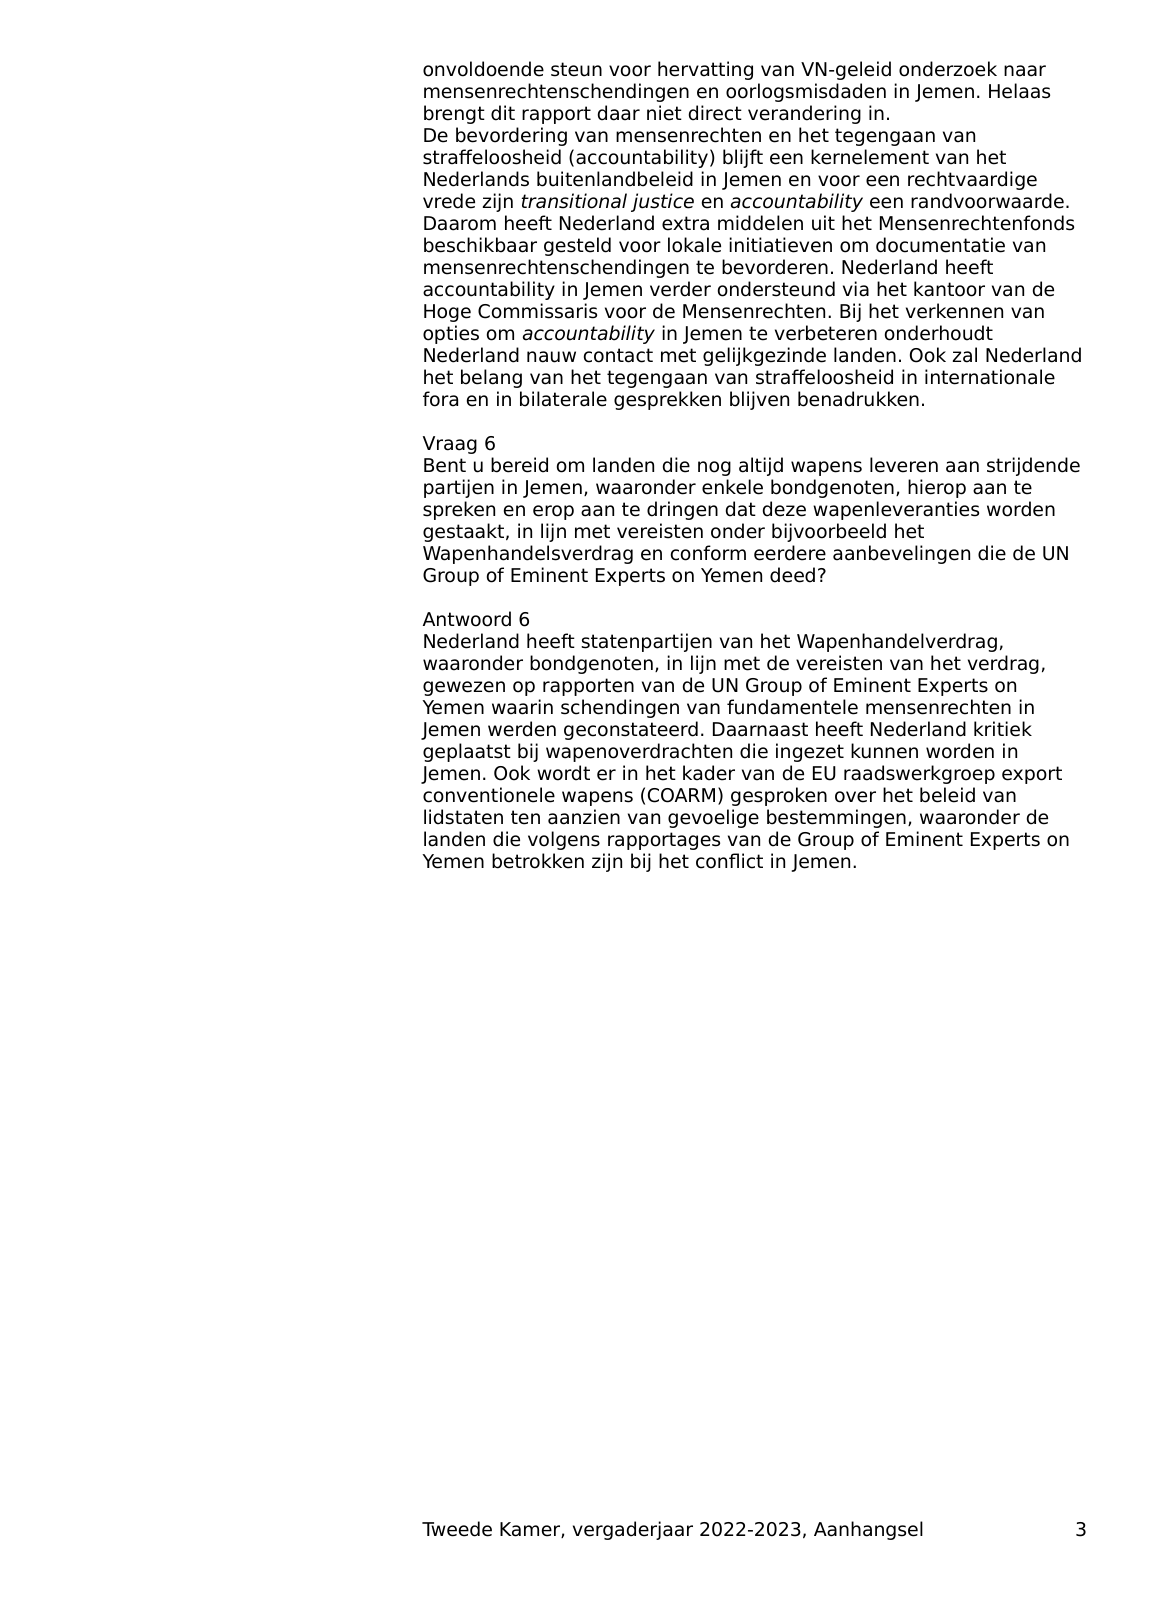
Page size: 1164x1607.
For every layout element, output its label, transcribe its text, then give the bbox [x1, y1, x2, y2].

text Antwoord 6 [422, 609, 1087, 631]
text onvoldoende steun voor hervatting van VN-geleid onderzoek naar mensenrechtenschendingen en oorlogsmisdaden in Jemen. Helaas brengt dit rapport daar niet direct verandering in. [422, 59, 1087, 125]
text De bevordering van mensenrechten en het tegengaan van straffeloosheid (accountability) blijft een kernelement van het Nederlands buitenlandbeleid in Jemen en voor een rechtvaardige vrede zijn transitional justice en accountability een randvoorwaarde. Daarom heeft Nederland extra middelen uit het Mensenrechtenfonds beschikbaar gesteld voor lokale initiatieven om documentatie van mensenrechtenschendingen te bevorderen. Nederland heeft accountability in Jemen verder ondersteund via het kantoor van de Hoge Commissaris voor de Mensenrechten. Bij het verkennen van opties om accountability in Jemen te verbeteren onderhoudt Nederland nauw contact met gelijkgezinde landen. Ook zal Nederland het belang van het tegengaan van straffeloosheid in internationale fora en in bilaterale gesprekken blijven benadrukken. [422, 125, 1087, 411]
text Vraag 6 [422, 433, 1087, 455]
text Nederland heeft statenpartijen van het Wapenhandelverdrag, waaronder bondgenoten, in lijn met de vereisten van het verdrag, gewezen op rapporten van de UN Group of Eminent Experts on Yemen waarin schendingen van fundamentele mensenrechten in Jemen werden geconstateerd. Daarnaast heeft Nederland kritiek geplaatst bij wapenoverdrachten die ingezet kunnen worden in Jemen. Ook wordt er in het kader van de EU raadswerkgroep export conventionele wapens (COARM) gesproken over het beleid van lidstaten ten aanzien van gevoelige bestemmingen, waaronder de landen die volgens rapportages van de Group of Eminent Experts on Yemen betrokken zijn bij het conflict in Jemen. [422, 631, 1087, 873]
text Bent u bereid om landen die nog altijd wapens leveren aan strijdende partijen in Jemen, waaronder enkele bondgenoten, hierop aan te spreken en erop aan te dringen dat deze wapenleveranties worden gestaakt, in lijn met vereisten onder bijvoorbeeld het Wapenhandelsverdrag en conform eerdere aanbevelingen die de UN Group of Eminent Experts on Yemen deed? [422, 455, 1087, 587]
